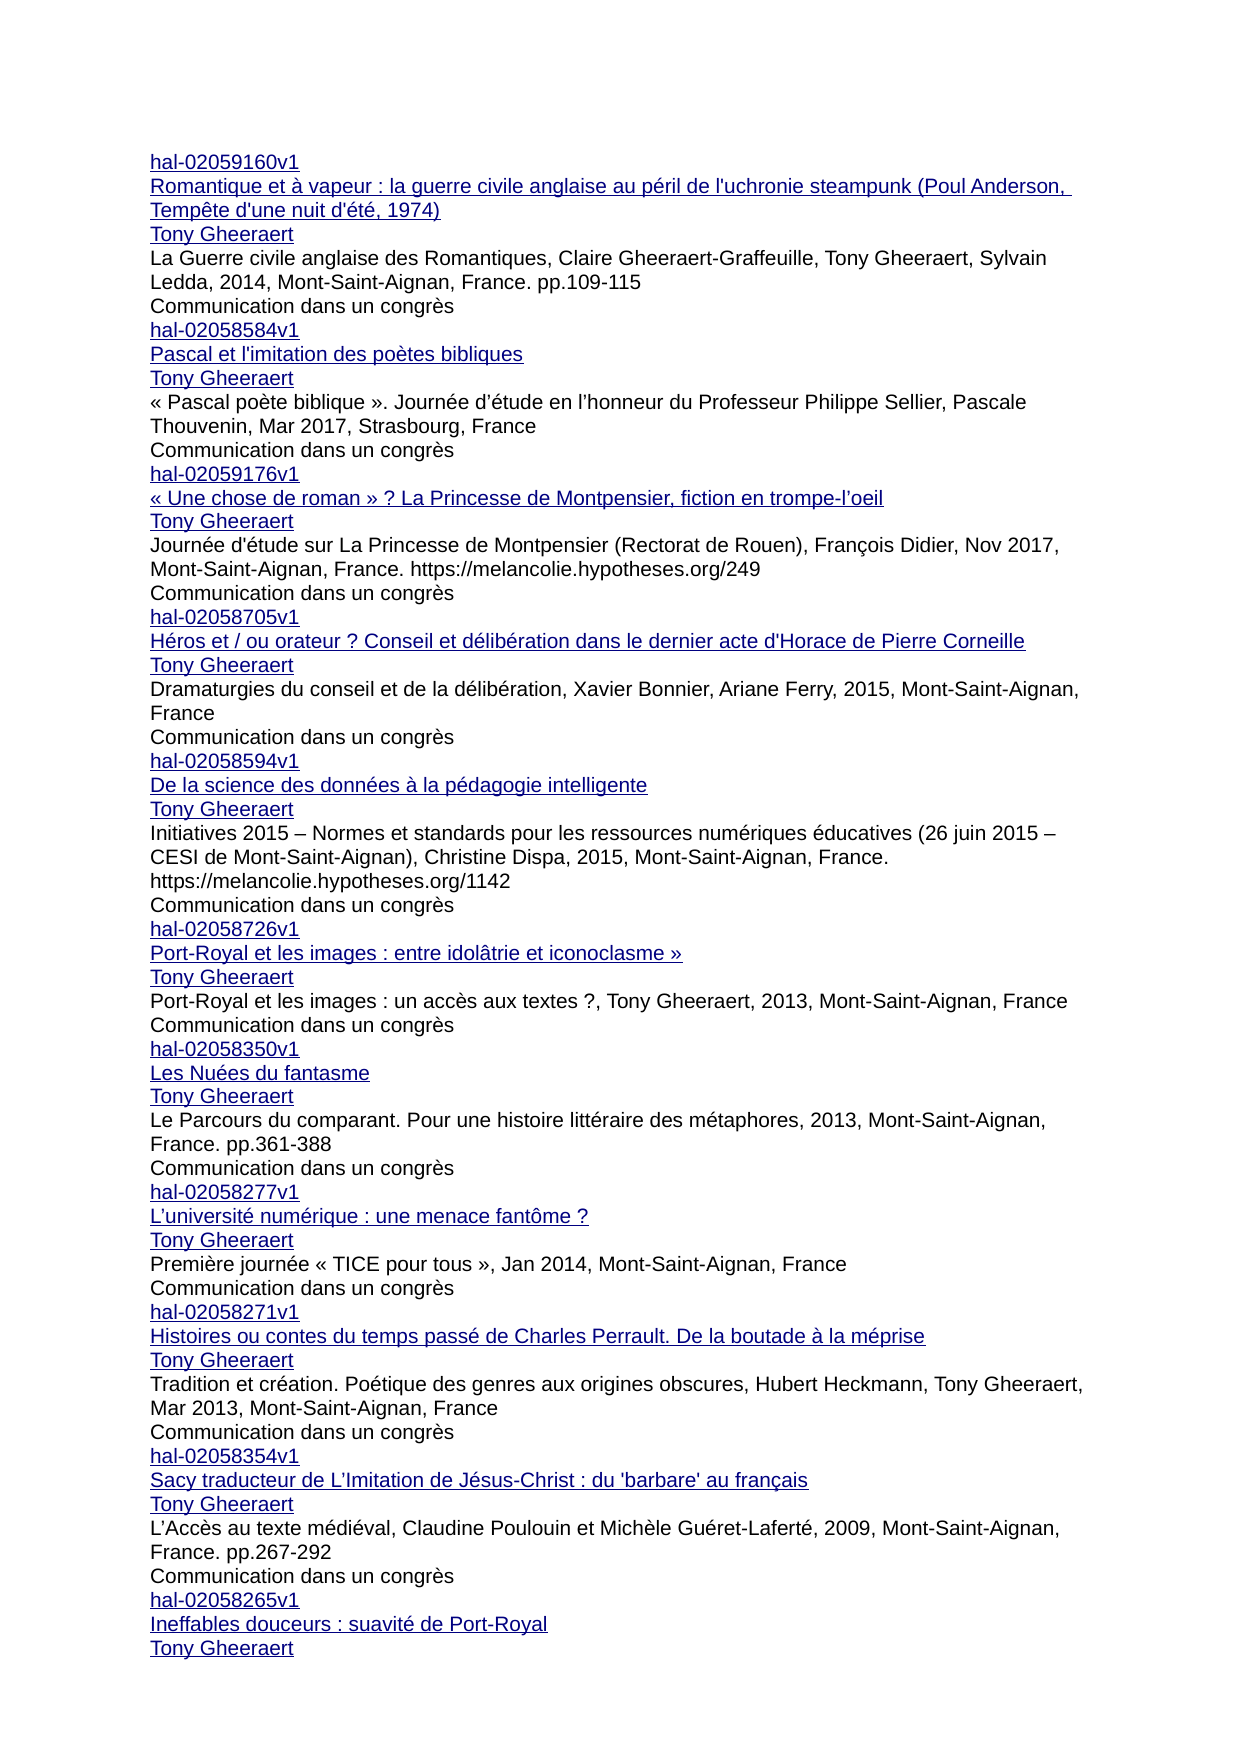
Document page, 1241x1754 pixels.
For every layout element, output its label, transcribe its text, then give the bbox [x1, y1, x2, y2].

table_cell Héros et / ou orateur ? Conseil et délibération dans le dernier acte d'Horace de Pierre Corneille Tony Gheeraert Dramaturgies du conseil et de la délibération, Xavier Bonnier, Ariane Ferry, 2015, Mont-Saint-Aignan, France Communication dans un congrès hal-02058594v1 [150, 629, 1090, 773]
table_cell Pascal et l'imitation des poètes bibliques Tony Gheeraert « Pascal poète biblique ». Journée d’étude en l’honneur du Professeur Philippe Sellier, Pascale Thouvenin, Mar 2017, Strasbourg, France Communication dans un congrès hal-02059176v1 [150, 342, 1090, 485]
table_cell Romantique et à vapeur : la guerre civile anglaise au péril de l'uchronie steampunk (Poul Anderson, Tempête d'une nuit d'été, 1974) Tony Gheeraert La Guerre civile anglaise des Romantiques, Claire Gheeraert-Graffeuille, Tony Gheeraert, Sylvain Ledda, 2014, Mont-Saint-Aignan, France. pp.109-115 Communication dans un congrès hal-02058584v1 [150, 174, 1090, 342]
table_cell Ineffables douceurs : suavité de Port-Royal Tony Gheeraert [150, 1611, 1090, 1659]
table_cell Les Nuées du fantasme Tony Gheeraert Le Parcours du comparant. Pour une histoire littéraire des métaphores, 2013, Mont-Saint-Aignan, France. pp.361-388 Communication dans un congrès hal-02058277v1 [150, 1060, 1090, 1204]
table_cell L’université numérique : une menace fantôme ? Tony Gheeraert Première journée « TICE pour tous », Jan 2014, Mont-Saint-Aignan, France Communication dans un congrès hal-02058271v1 [150, 1204, 1090, 1324]
table_cell hal-02059160v1 [150, 150, 1090, 174]
table_cell Sacy traducteur de L’Imitation de Jésus-Christ : du 'barbare' au français Tony Gheeraert L’Accès au texte médiéval, Claudine Poulouin et Michèle Guéret-Laferté, 2009, Mont-Saint-Aignan, France. pp.267-292 Communication dans un congrès hal-02058265v1 [150, 1468, 1090, 1611]
table_cell Port-Royal et les images : entre idolâtrie et iconoclasme » Tony Gheeraert Port-Royal et les images : un accès aux textes ?, Tony Gheeraert, 2013, Mont-Saint-Aignan, France Communication dans un congrès hal-02058350v1 [150, 941, 1090, 1060]
table_cell Histoires ou contes du temps passé de Charles Perrault. De la boutade à la méprise Tony Gheeraert Tradition et création. Poétique des genres aux origines obscures, Hubert Heckmann, Tony Gheeraert, Mar 2013, Mont-Saint-Aignan, France Communication dans un congrès hal-02058354v1 [150, 1324, 1090, 1468]
table_cell « Une chose de roman » ? La Princesse de Montpensier, fiction en trompe-l’oeil Tony Gheeraert Journée d'étude sur La Princesse de Montpensier (Rectorat de Rouen), François Didier, Nov 2017, Mont-Saint-Aignan, France. https://melancolie.hypotheses.org/249 Communication dans un congrès hal-02058705v1 [150, 485, 1090, 629]
table_cell De la science des données à la pédagogie intelligente Tony Gheeraert Initiatives 2015 – Normes et standards pour les ressources numériques éducatives (26 juin 2015 – CESI de Mont-Saint-Aignan), Christine Dispa, 2015, Mont-Saint-Aignan, France. https://melancolie.hypotheses.org/1142 Communication dans un congrès hal-02058726v1 [150, 773, 1090, 941]
